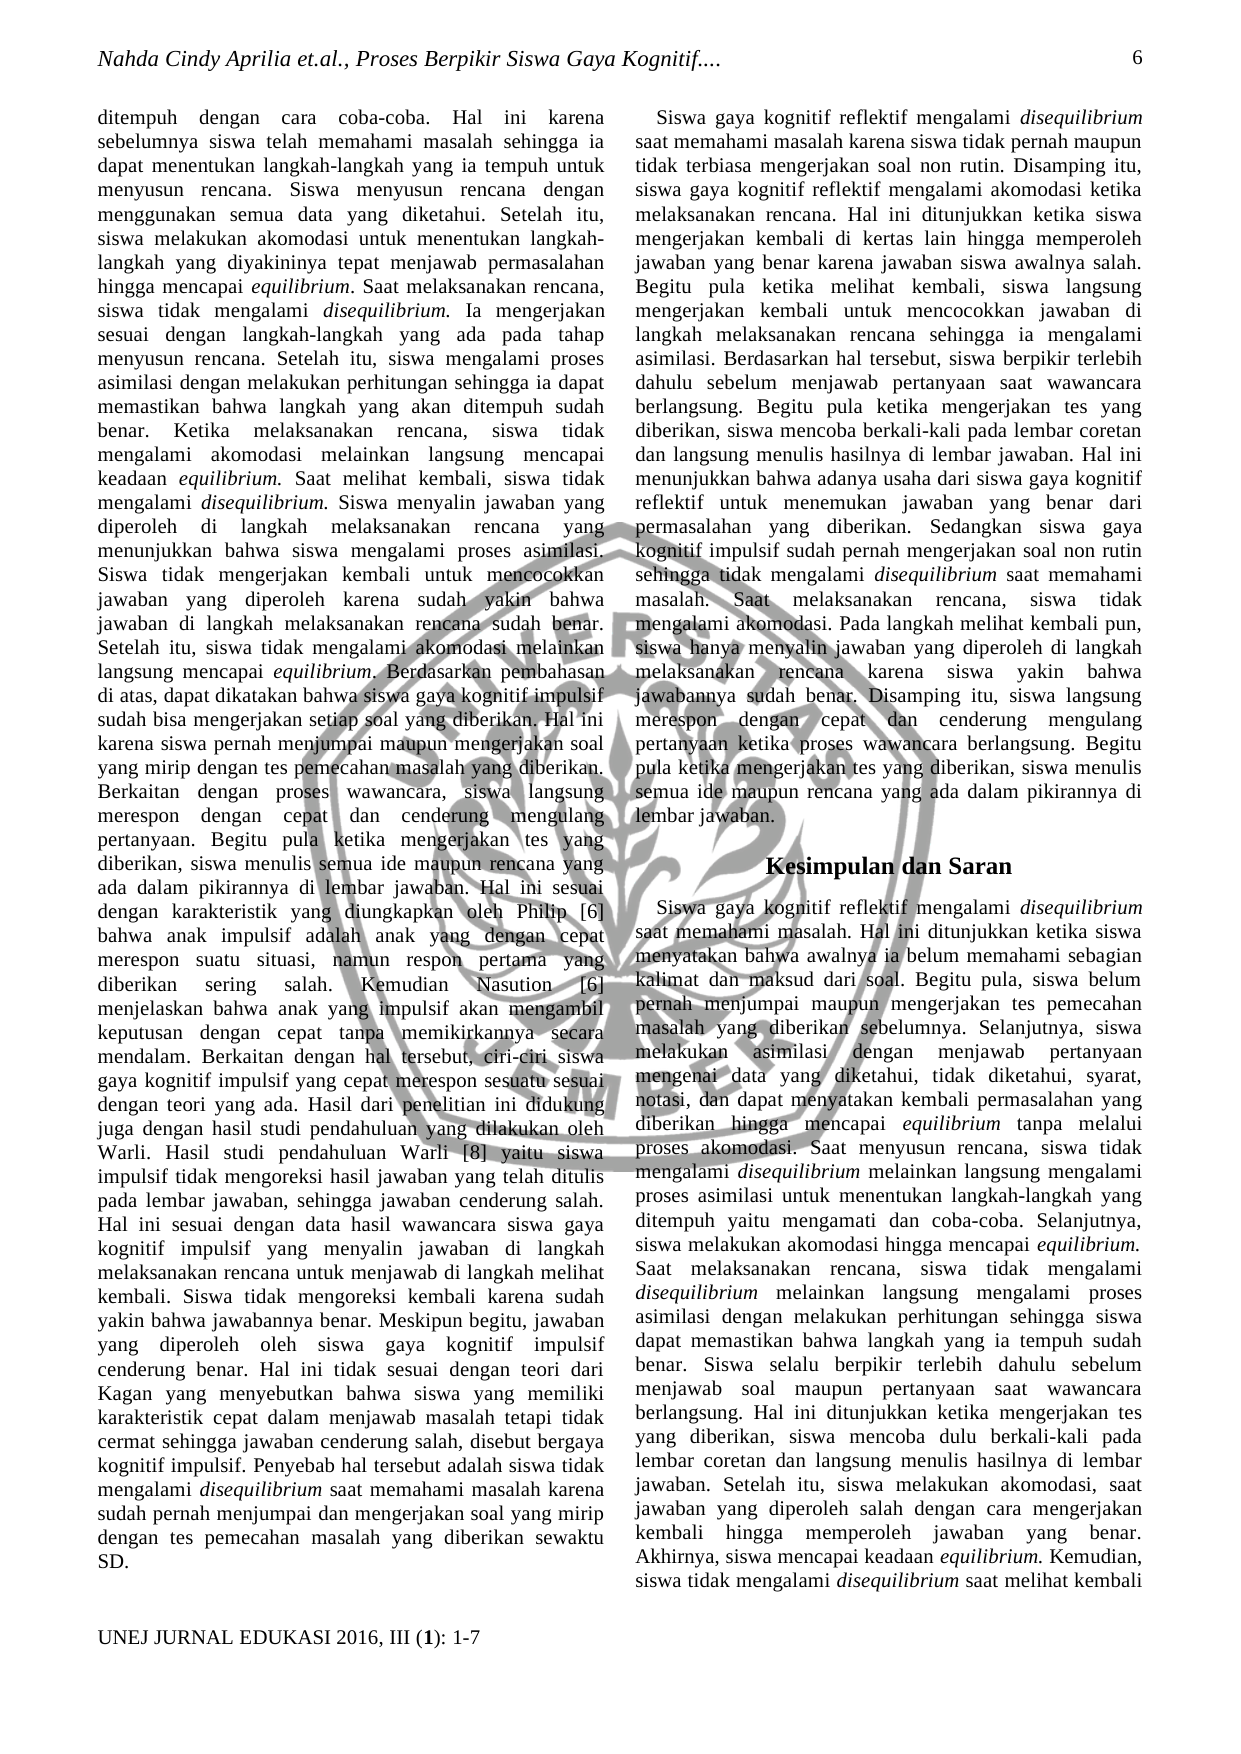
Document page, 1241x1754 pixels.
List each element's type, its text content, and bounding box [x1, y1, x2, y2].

picture [605, 447, 1011, 1247]
text Kesimpulan dan Saran [635, 851, 1143, 880]
text Siswa gaya kognitif reflektif mengalami disequilibrium saat memahami masalah karena siswa tidak pernah maupun tidak terbiasa mengerjakan soal non rutin. Disamping itu, siswa gaya kognitif reflektif mengalami akomodasi ketika melaksanakan rencana. Hal ini ditunjukkan ketika siswa mengerjakan kembali di kertas lain hingga memperoleh jawaban yang benar karena jawaban siswa awalnya salah. Begitu pula ketika melihat kembali, siswa langsung mengerjakan kembali untuk mencocokkan jawaban di langkah melaksanakan rencana sehingga ia mengalami asimilasi. Berdasarkan hal tersebut, siswa berpikir terlebih dahulu sebelum menjawab pertanyaan saat wawancara berlangsung. Begitu pula ketika mengerjakan tes yang diberikan, siswa mencoba berkali-kali pada lembar coretan dan langsung menulis hasilnya di lembar jawaban. Hal ini menunjukkan bahwa adanya usaha dari siswa gaya kognitif reflektif untuk menemukan jawaban yang benar dari permasalahan yang diberikan. Sedangkan siswa gaya kognitif impulsif sudah pernah mengerjakan soal non rutin sehingga tidak mengalami disequilibrium saat memahami masalah. Saat melaksanakan rencana, siswa tidak mengalami akomodasi. Pada langkah melihat kembali pun, siswa hanya menyalin jawaban yang diperoleh di langkah melaksanakan rencana karena siswa yakin bahwa jawabannya sudah benar. Disamping itu, siswa langsung merespon dengan cepat dan cenderung mengulang pertanyaan ketika proses wawancara berlangsung. Begitu pula ketika mengerjakan tes yang diberikan, siswa menulis semua ide maupun rencana yang ada dalam pikirannya di lembar jawaban. [635, 105, 1143, 827]
text Siswa gaya kognitif reflektif mengalami disequilibrium saat memahami masalah. Hal ini ditunjukkan ketika siswa menyatakan bahwa awalnya ia belum memahami sebagian kalimat dan maksud dari soal. Begitu pula, siswa belum pernah menjumpai maupun mengerjakan tes pemecahan masalah yang diberikan sebelumnya. Selanjutnya, siswa melakukan asimilasi dengan menjawab pertanyaan mengenai data yang diketahui, tidak diketahui, syarat, notasi, dan dapat menyatakan kembali permasalahan yang diberikan hingga mencapai equilibrium tanpa melalui proses akomodasi. Saat menyusun rencana, siswa tidak mengalami disequilibrium melainkan langsung mengalami proses asimilasi untuk menentukan langkah-langkah yang ditempuh yaitu mengamati dan coba-coba. Selanjutnya, siswa melakukan akomodasi hingga mencapai equilibrium. Saat melaksanakan rencana, siswa tidak mengalami disequilibrium melainkan langsung mengalami proses asimilasi dengan melakukan perhitungan sehingga siswa dapat memastikan bahwa langkah yang ia tempuh sudah benar. Siswa selalu berpikir terlebih dahulu sebelum menjawab soal maupun pertanyaan saat wawancara berlangsung. Hal ini ditunjukkan ketika mengerjakan tes yang diberikan, siswa mencoba dulu berkali-kali pada lembar coretan dan langsung menulis hasilnya di lembar jawaban. Setelah itu, siswa melakukan akomodasi, saat jawaban yang diperoleh salah dengan cara mengerjakan kembali hingga memperoleh jawaban yang benar. Akhirnya, siswa mencapai keadaan equilibrium. Kemudian, siswa tidak mengalami disequilibrium saat melihat kembali [635, 894, 1143, 1592]
text ditempuh dengan cara coba-coba. Hal ini karena sebelumnya siswa telah memahami masalah sehingga ia dapat menentukan langkah-langkah yang ia tempuh untuk menyusun rencana. Siswa menyusun rencana dengan menggunakan semua data yang diketahui. Setelah itu, siswa melakukan akomodasi untuk menentukan langkah-langkah yang diyakininya tepat menjawab permasalahan hingga mencapai equilibrium. Saat melaksanakan rencana, siswa tidak mengalami disequilibrium. Ia mengerjakan sesuai dengan langkah-langkah yang ada pada tahap menyusun rencana. Setelah itu, siswa mengalami proses asimilasi dengan melakukan perhitungan sehingga ia dapat memastikan bahwa langkah yang akan ditempuh sudah benar. Ketika melaksanakan rencana, siswa tidak mengalami akomodasi melainkan langsung mencapai keadaan equilibrium. Saat melihat kembali, siswa tidak mengalami disequilibrium. Siswa menyalin jawaban yang diperoleh di langkah melaksanakan rencana yang menunjukkan bahwa siswa mengalami proses asimilasi. Siswa tidak mengerjakan kembali untuk mencocokkan jawaban yang diperoleh karena sudah yakin bahwa jawaban di langkah melaksanakan rencana sudah benar. Setelah itu, siswa tidak mengalami akomodasi melainkan langsung mencapai equilibrium. Berdasarkan pembahasan di atas, dapat dikatakan bahwa siswa gaya kognitif impulsif sudah bisa mengerjakan setiap soal yang diberikan. Hal ini karena siswa pernah menjumpai maupun mengerjakan soal yang mirip dengan tes pemecahan masalah yang diberikan. Berkaitan dengan proses wawancara, siswa langsung merespon dengan cepat dan cenderung mengulang pertanyaan. Begitu pula ketika mengerjakan tes yang diberikan, siswa menulis semua ide maupun rencana yang ada dalam pikirannya di lembar jawaban. Hal ini sesuai dengan karakteristik yang diungkapkan oleh Philip [6] bahwa anak impulsif adalah anak yang dengan cepat merespon suatu situasi, namun respon pertama yang diberikan sering salah. Kemudian Nasution [6] menjelaskan bahwa anak yang impulsif akan mengambil keputusan dengan cepat tanpa memikirkannya secara mendalam. Berkaitan dengan hal tersebut, ciri-ciri siswa gaya kognitif impulsif yang cepat merespon sesuatu sesuai dengan teori yang ada. Hasil dari penelitian ini didukung juga dengan hasil studi pendahuluan yang dilakukan oleh Warli. Hasil studi pendahuluan Warli [8] yaitu siswa impulsif tidak mengoreksi hasil jawaban yang telah ditulis pada lembar jawaban, sehingga jawaban cenderung salah. Hal ini sesuai dengan data hasil wawancara siswa gaya kognitif impulsif yang menyalin jawaban di langkah melaksanakan rencana untuk menjawab di langkah melihat kembali. Siswa tidak mengoreksi kembali karena sudah yakin bahwa jawabannya benar. Meskipun begitu, jawaban yang diperoleh oleh siswa gaya kognitif impulsif cenderung benar. Hal ini tidak sesuai dengan teori dari Kagan yang menyebutkan bahwa siswa yang memiliki karakteristik cepat dalam menjawab masalah tetapi tidak cermat sehingga jawaban cenderung salah, disebut bergaya kognitif impulsif. Penyebab hal tersebut adalah siswa tidak mengalami disequilibrium saat memahami masalah karena sudah pernah menjumpai dan mengerjakan soal yang mirip dengan tes pemecahan masalah yang diberikan sewaktu SD. [97, 105, 605, 1573]
